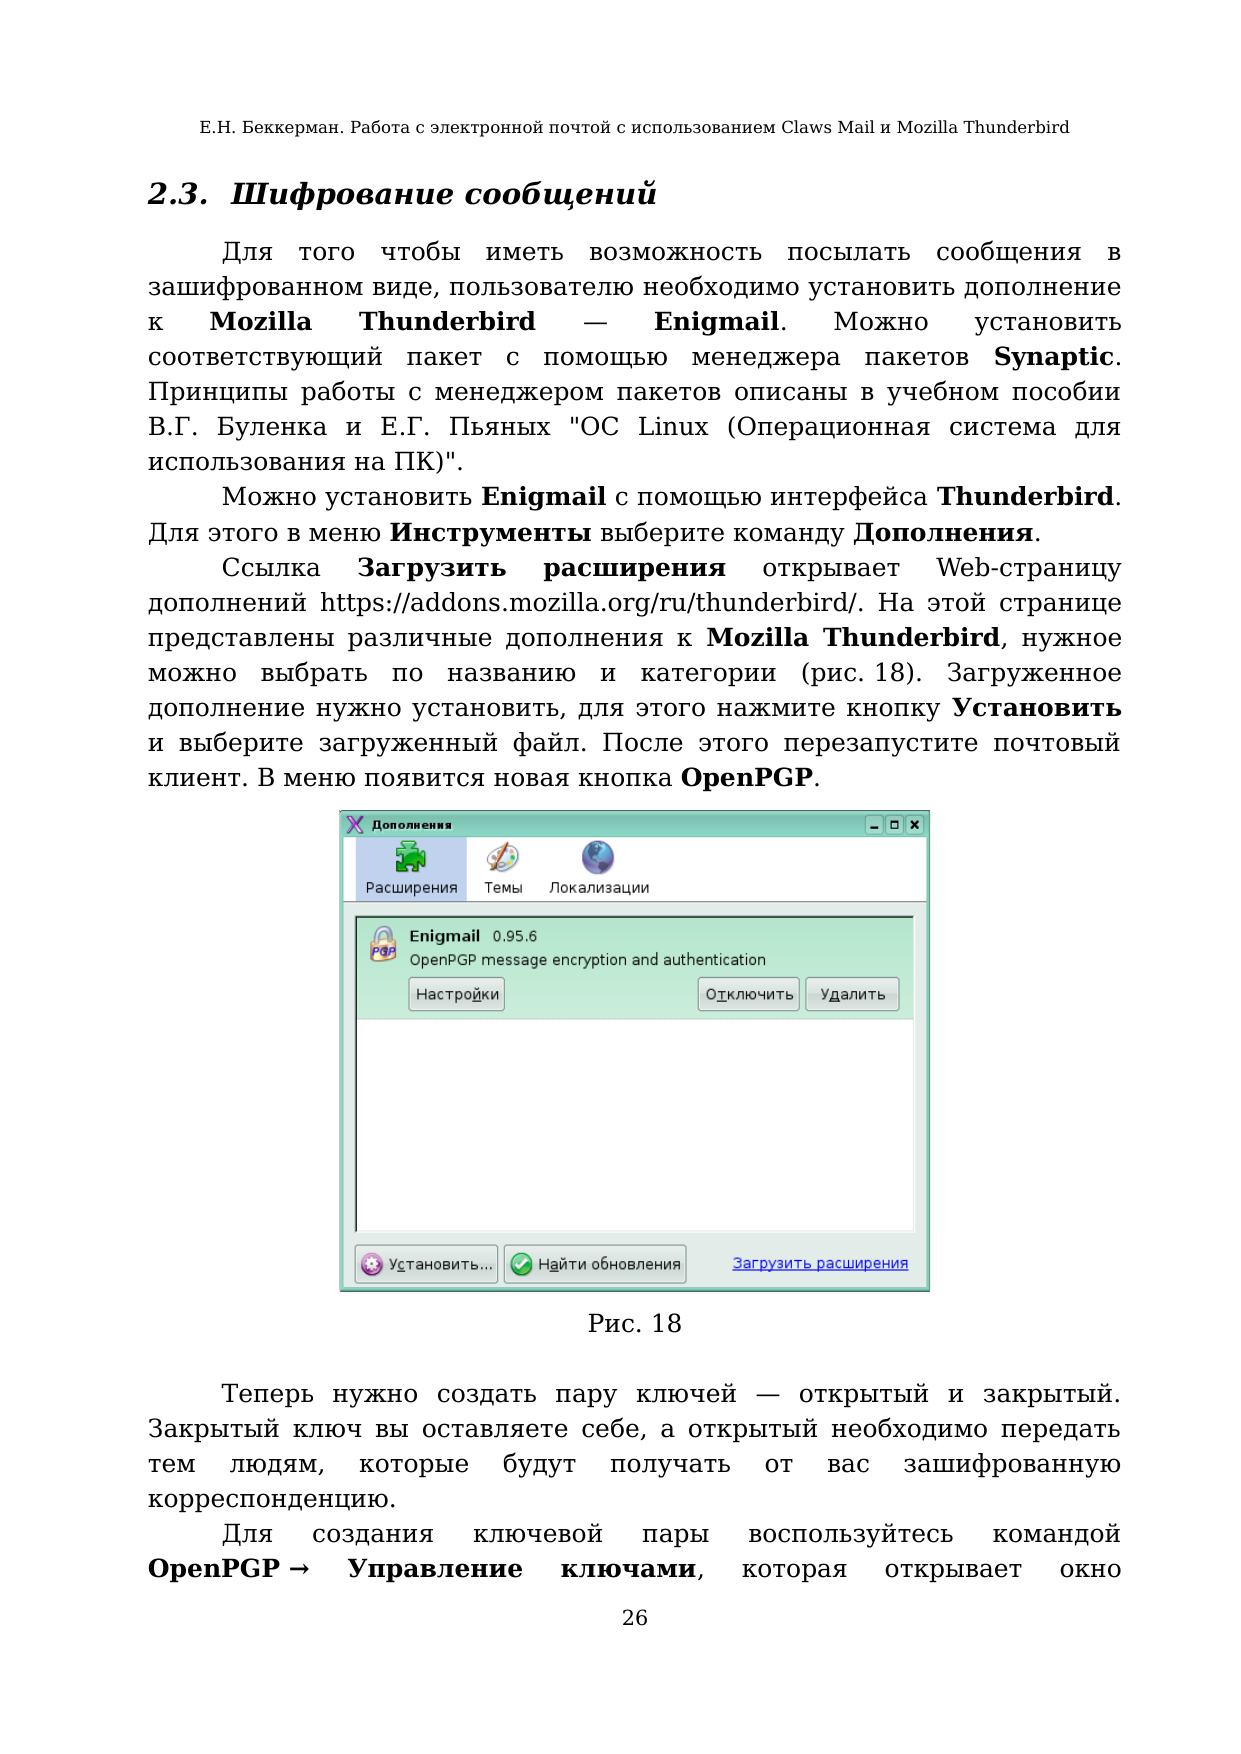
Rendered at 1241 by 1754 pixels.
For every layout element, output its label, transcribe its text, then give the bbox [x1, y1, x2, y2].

text Теперь нужно создать пару ключей — открытый и закрытый. Закрытый ключ вы оставляете себе, а открытый необходимо передать тем людям, которые будут получать от вас зашифрованную корреспонденцию. [148, 1379, 1122, 1513]
picture [339, 810, 930, 1292]
text Для создания ключевой пары воспользуйтесь командой OpenPGP → Управление ключами, которая открывает окно [148, 1519, 1122, 1584]
text Для того чтобы иметь возможность посылать сообщения в зашифрованном виде, пользователю необходимо установить дополнение к Mozilla Thunderbird — Enigmail. Можно установить соответствующий пакет с помощью менеджера пакетов Synaptic. Принципы работы с менеджером пакетов описаны в учебном пособии В.Г. Буленка и Е.Г. Пьяных "ОС Linux (Операционная система для использования на ПК)". [148, 237, 1122, 477]
text Ссылка Загрузить расширения открывает Web-страницу дополнений https://addons.mozilla.org/ru/thunderbird/. На этой странице представлены различные дополнения к Mozilla Thunderbird, нужное можно выбрать по названию и категории (рис. 18). Загруженное дополнение нужно установить, для этого нажмите кнопку Установить и выберите загруженный файл. После этого перезапустите почтовый клиент. В меню появится новая кнопка OpenPGP. [148, 553, 1122, 793]
text Можно установить Enigmail с помощью интерфейса Thunderbird. Для этого в меню Инструменты выберите команду Дополнения. [148, 482, 1122, 547]
text Рис. 18 [148, 799, 1122, 1338]
subtitle Шифрование сообщений [148, 177, 1122, 211]
